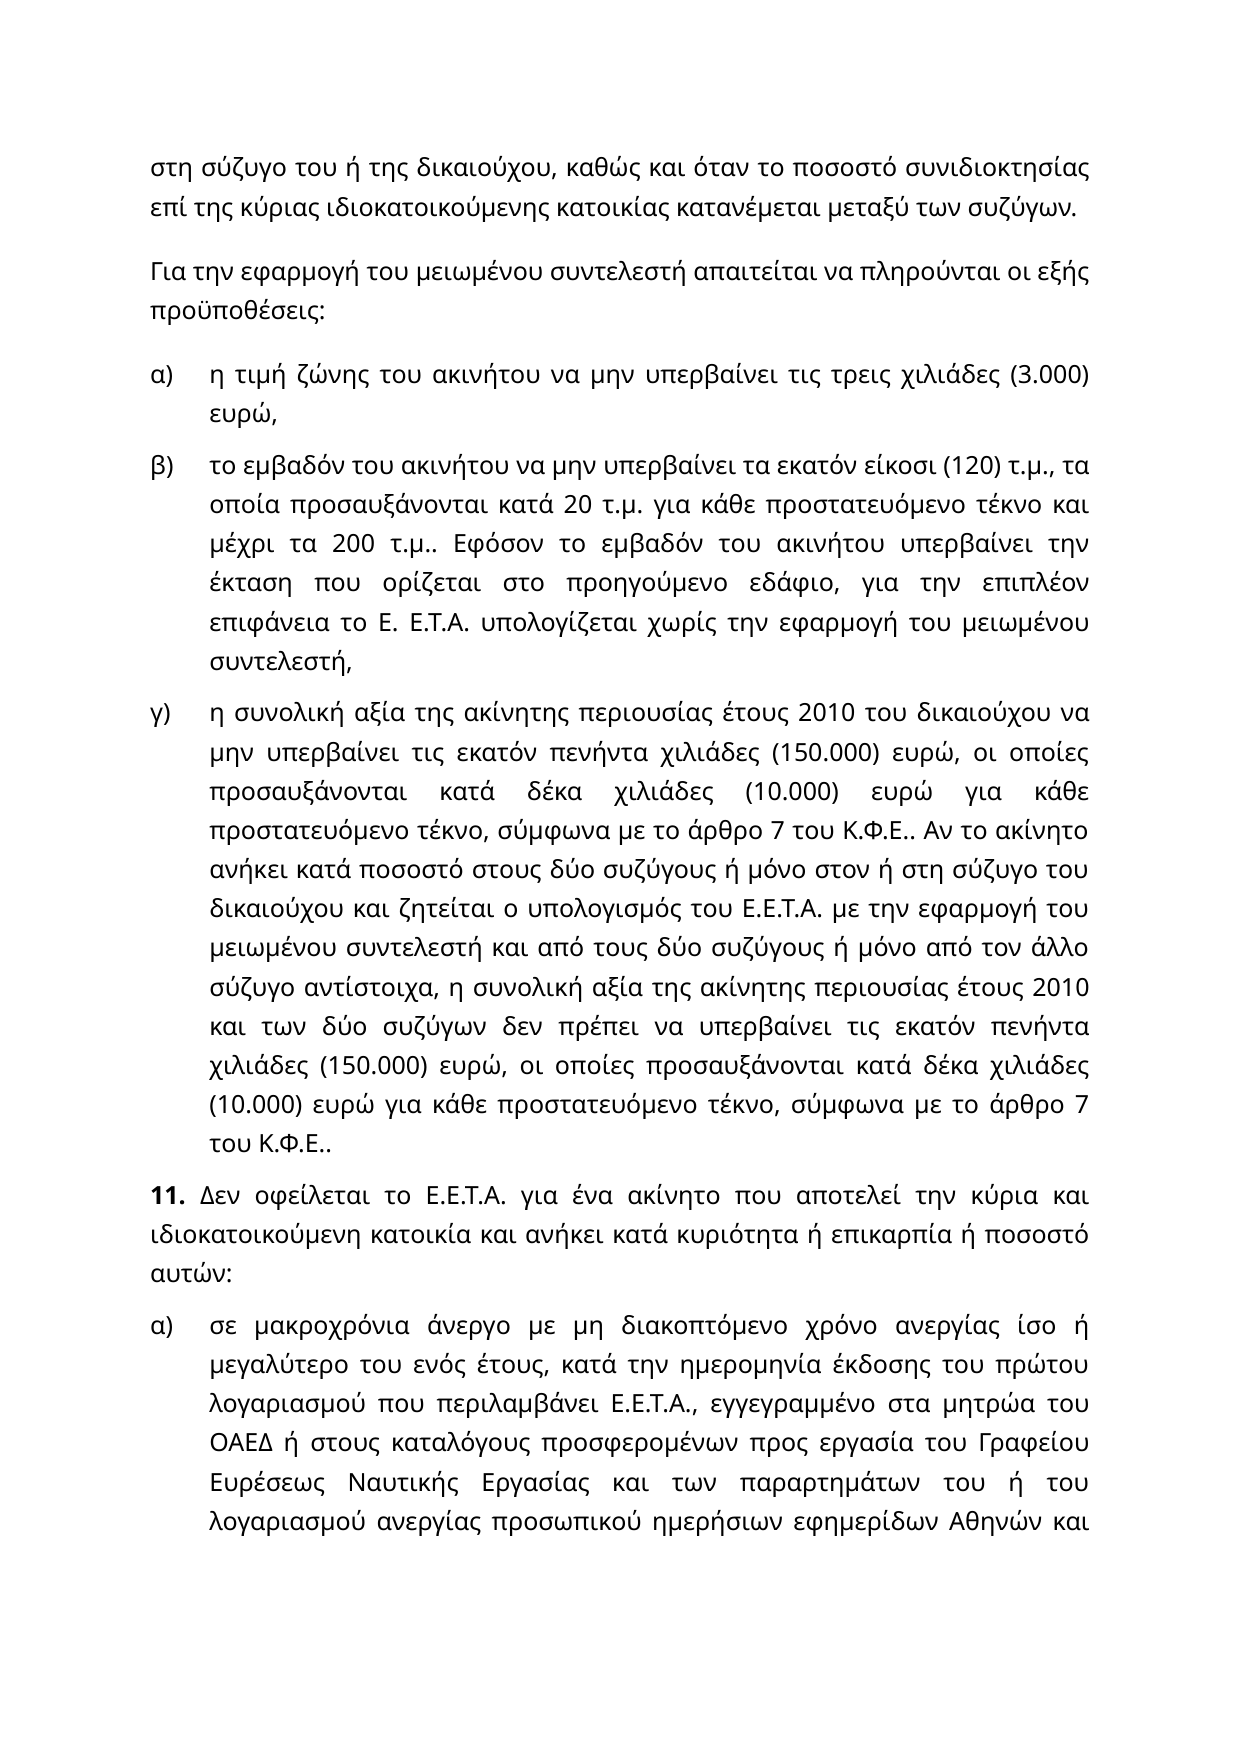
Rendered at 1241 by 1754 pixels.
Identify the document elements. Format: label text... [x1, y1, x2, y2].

list γ) η συνολική αξία της ακίνητης περιουσίας έτους 2010 του δικαιούχου να μην υπερβαίνει τις εκατόν πενήντα χιλιάδες (150.000) ευρώ, οι οποίες προσαυξάνονται κατά δέκα χιλιάδες (10.000) ευρώ για κάθε προστατευόμενο τέκνο, σύμφωνα με το άρθρο 7 του Κ.Φ.Ε.. Αν το ακίνητο ανήκει κατά ποσοστό στους δύο συζύγους ή μόνο στον ή στη σύζυγο του δικαιούχου και ζητείται ο υπολογισμός του Ε.Ε.Τ.Α. με την εφαρμογή του μειωμένου συντελεστή και από τους δύο συζύγους ή μόνο από τον άλλο σύζυγο αντίστοιχα, η συνολική αξία της ακίνητης περιουσίας έτους 2010 και των δύο συζύγων δεν πρέπει να υπερβαίνει τις εκατόν πενήντα χιλιάδες (150.000) ευρώ, οι οποίες προσαυξάνονται κατά δέκα χιλιάδες (10.000) ευρώ για κάθε προστατευόμενο τέκνο, σύμφωνα με το άρθρο 7 του Κ.Φ.Ε.. [150, 695, 1090, 1160]
text 11. Δεν οφείλεται το Ε.Ε.Τ.Α. για ένα ακίνητο που αποτελεί την κύρια και ιδιοκατοικούμενη κατοικία και ανήκει κατά κυριότητα ή επικαρπία ή ποσοστό αυτών: [150, 1177, 1090, 1290]
list α) σε μακροχρόνια άνεργο με μη διακοπτόμενο χρόνο ανεργίας ίσο ή μεγαλύτερο του ενός έτους, κατά την ημερομηνία έκδοσης του πρώτου λογαριασμού που περιλαμβάνει Ε.Ε.Τ.Α., εγγεγραμμένο στα μητρώα του ΟΑΕΔ ή στους καταλόγους προσφερομένων προς εργασία του Γραφείου Ευρέσεως Ναυτικής Εργασίας και των παραρτημάτων του ή του λογαριασμού ανεργίας προσωπικού ημερήσιων εφημερίδων Αθηνών και [150, 1307, 1090, 1537]
list α) η τιμή ζώνης του ακινήτου να μην υπερβαίνει τις τρεις χιλιάδες (3.000) ευρώ, [150, 357, 1090, 430]
text Για την εφαρμογή του μειωμένου συντελεστή απαιτείται να πληρούνται οι εξής προϋποθέσεις: [150, 253, 1090, 327]
list β) το εμβαδόν του ακινήτου να μην υπερβαίνει τα εκατόν είκοσι (120) τ.μ., τα οποία προσαυξάνονται κατά 20 τ.μ. για κάθε προστατευόμενο τέκνο και μέχρι τα 200 τ.μ.. Εφόσον το εμβαδόν του ακινήτου υπερβαίνει την έκταση που ορίζεται στο προηγούμενο εδάφιο, για την επιπλέον επιφάνεια το Ε. Ε.Τ.Α. υπολογίζεται χωρίς την εφαρμογή του μειωμένου συντελεστή, [150, 447, 1090, 677]
text στη σύζυγο του ή της δικαιούχου, καθώς και όταν το ποσοστό συνιδιοκτησίας επί της κύριας ιδιοκατοικούμενης κατοικίας κατανέμεται μεταξύ των συζύγων. [150, 150, 1090, 223]
